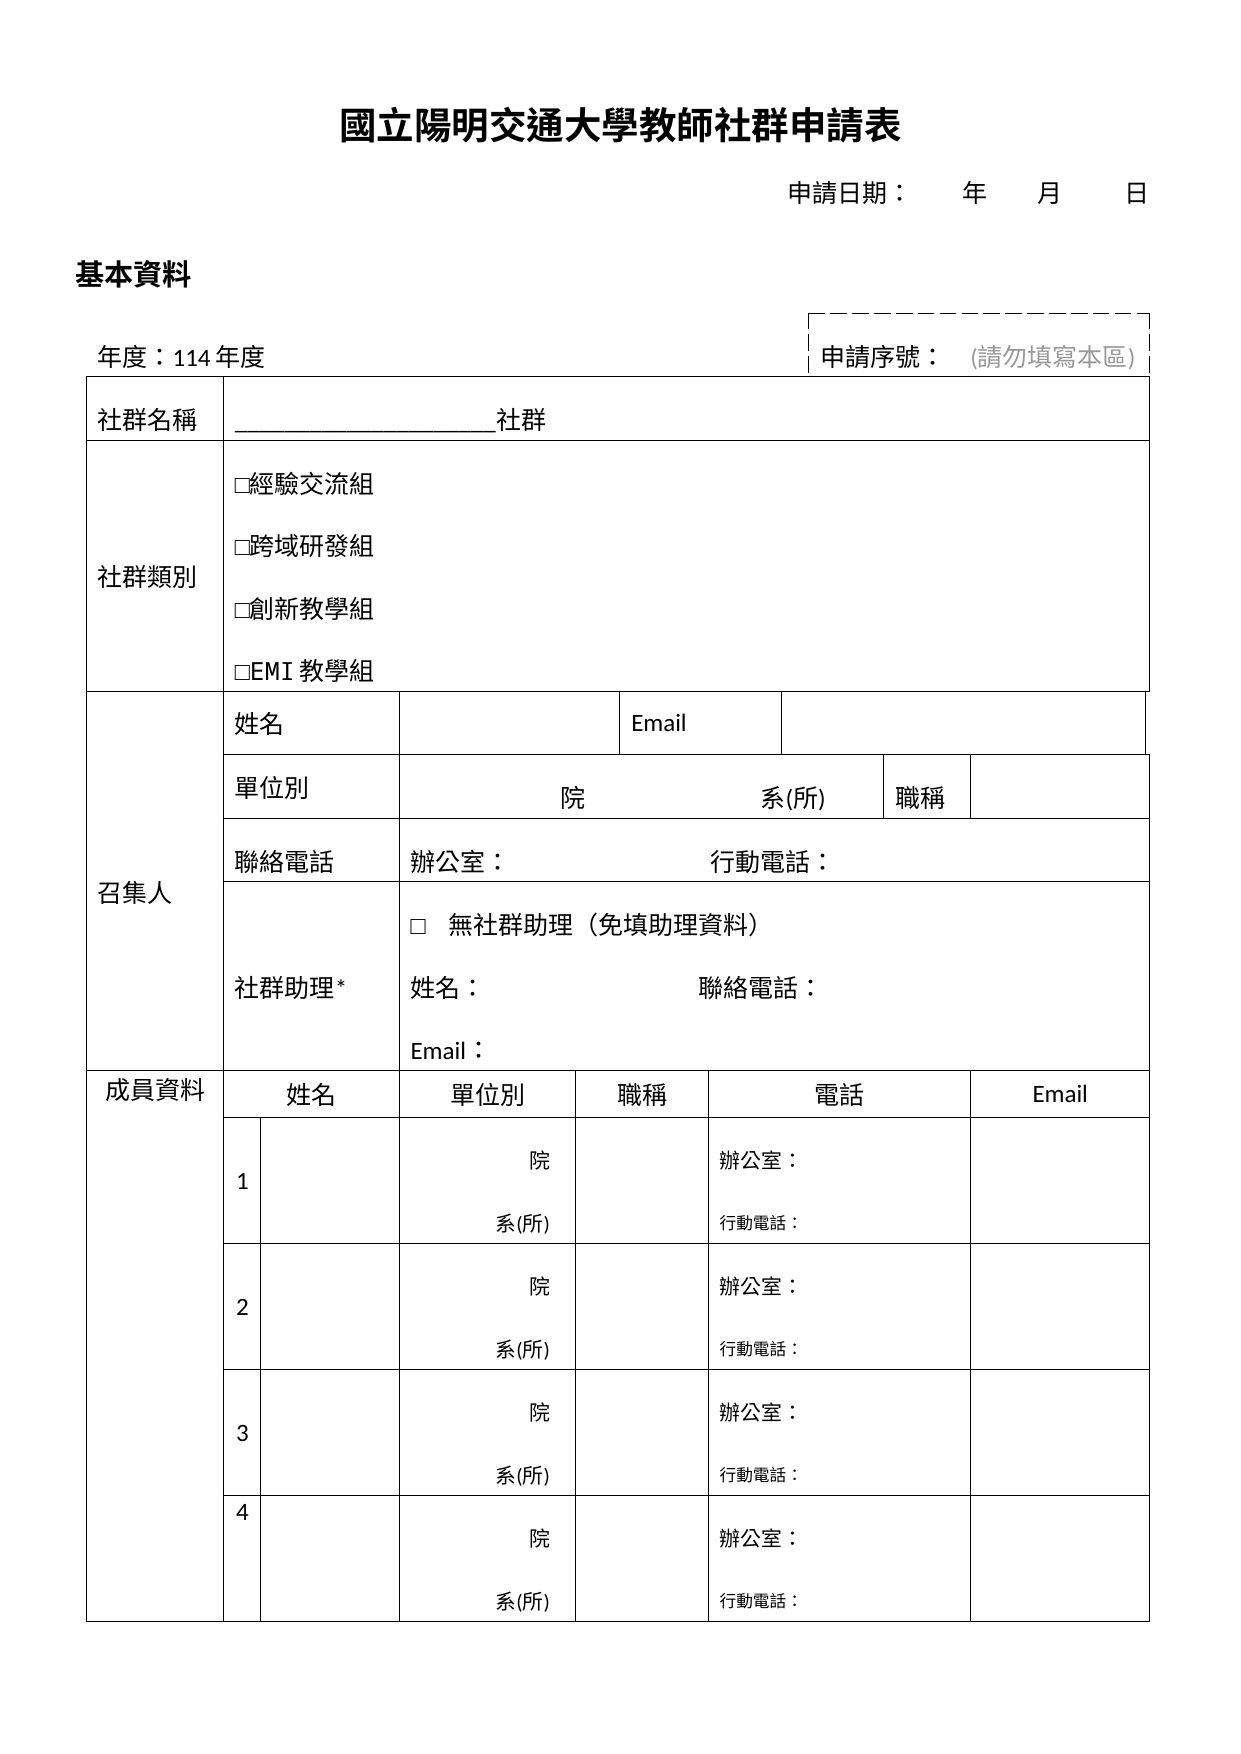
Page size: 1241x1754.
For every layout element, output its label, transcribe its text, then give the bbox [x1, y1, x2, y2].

table_cell 辦公室： 行動電話： [709, 1370, 970, 1495]
table_cell 社群類別 [87, 441, 223, 691]
table_cell 4 [224, 1496, 260, 1621]
text 國立陽明交通大學教師社群申請表 [75, 96, 1165, 150]
table_cell 院 系(所) [400, 1118, 575, 1243]
table_cell 社群助理* [224, 882, 399, 1070]
table_cell [971, 1118, 1149, 1243]
table_cell 單位別 [400, 1071, 575, 1117]
table_cell [971, 1496, 1149, 1621]
table_cell [576, 1244, 708, 1369]
table_cell 辦公室： 行動電話： [709, 1118, 970, 1243]
table_cell 2 [224, 1244, 260, 1369]
table_cell 召集人 [87, 692, 223, 1070]
table_cell 職稱 [576, 1071, 708, 1117]
table_cell 辦公室： 行動電話： [709, 1244, 970, 1369]
table_cell 姓名 [224, 1071, 399, 1117]
table_cell 院 系(所) [400, 1244, 575, 1369]
table_cell □經驗交流組 □跨域研發組 □創新教學組 □EMI教學組 [224, 441, 1149, 691]
table_cell 辦公室： 行動電話： [400, 819, 1149, 881]
table_cell [971, 1370, 1149, 1495]
table_cell 姓名 [224, 692, 399, 754]
table_cell [400, 692, 619, 754]
table_cell [261, 1370, 399, 1495]
text 基本資料 [75, 231, 1137, 294]
table_cell 無社群助理（免填助理資料） 姓名： 聯絡電話： Email： [400, 882, 1149, 1070]
table_cell [576, 1118, 708, 1243]
table_cell 院 系(所) [400, 1370, 575, 1495]
table_cell 辦公室： 行動電話： [709, 1496, 970, 1621]
table_cell [261, 1118, 399, 1243]
table_header 申請序號： (請勿填寫本區) [809, 313, 1149, 376]
table_cell 1 [224, 1118, 260, 1243]
table_cell [971, 1244, 1149, 1369]
table_cell [576, 1496, 708, 1621]
table_cell [261, 1244, 399, 1369]
text 申請日期： 年 月 日 [75, 150, 1149, 212]
table_cell Email [620, 692, 781, 754]
table_cell [576, 1370, 708, 1495]
table_cell 院 系(所) [400, 1496, 575, 1621]
table_cell 院 系(所) [400, 755, 883, 818]
table_cell [782, 692, 1145, 754]
table_cell [971, 755, 1149, 818]
table_cell _____________________社群 [224, 377, 1149, 439]
table_header 年度：114年度 [86, 313, 809, 376]
table_cell 社群名稱 [87, 377, 223, 439]
table_cell 單位別 [224, 755, 399, 818]
table_cell 職稱 [884, 755, 970, 818]
table_cell 3 [224, 1370, 260, 1495]
table_cell 電話 [709, 1071, 970, 1117]
table_cell 聯絡電話 [224, 819, 399, 881]
table_cell [261, 1496, 399, 1621]
table_cell 成員資料 [87, 1071, 223, 1621]
table_cell Email [971, 1071, 1149, 1117]
